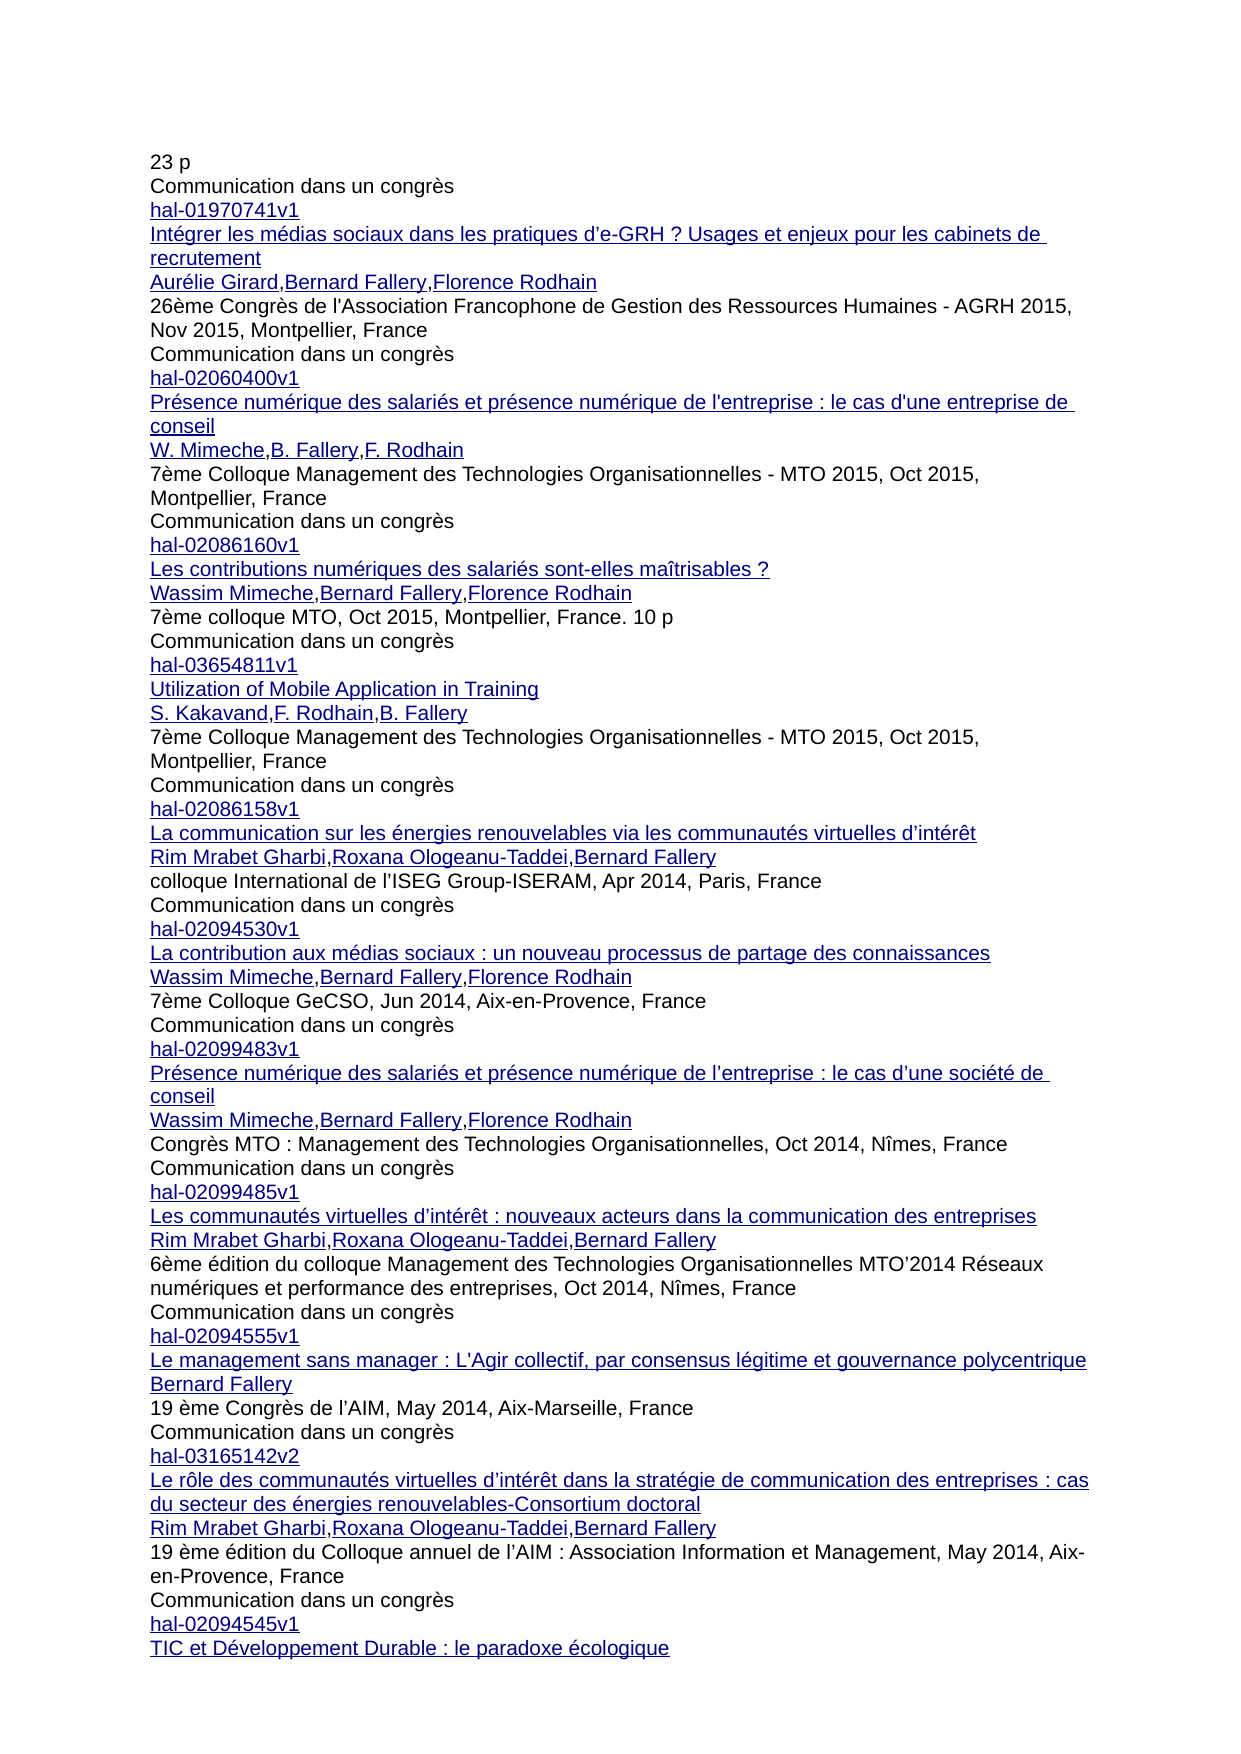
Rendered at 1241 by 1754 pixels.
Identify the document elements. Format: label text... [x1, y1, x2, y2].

table_cell Intégrer les médias sociaux dans les pratiques d’e-GRH ? Usages et enjeux pour les cabinets de recrutement Aurélie Girard,Bernard Fallery,Florence Rodhain 26ème Congrès de l'Association Francophone de Gestion des Ressources Humaines - AGRH 2015, Nov 2015, Montpellier, France Communication dans un congrès hal-02060400v1 [150, 222, 1090, 389]
table_cell Utilization of Mobile Application in Training S. Kakavand,F. Rodhain,B. Fallery 7ème Colloque Management des Technologies Organisationnelles - MTO 2015, Oct 2015, Montpellier, France Communication dans un congrès hal-02086158v1 [150, 677, 1090, 821]
table_cell Les communautés virtuelles d’intérêt : nouveaux acteurs dans la communication des entreprises Rim Mrabet Gharbi,Roxana Ologeanu-Taddei,Bernard Fallery 6ème édition du colloque Management des Technologies Organisationnelles MTO’2014 Réseaux numériques et performance des entreprises, Oct 2014, Nîmes, France Communication dans un congrès hal-02094555v1 [150, 1204, 1090, 1348]
table_cell TIC et Développement Durable : le paradoxe écologique [150, 1635, 1090, 1659]
table_cell Le rôle des communautés virtuelles d’intérêt dans la stratégie de communication des entreprises : cas du secteur des énergies renouvelables-Consortium doctoral Rim Mrabet Gharbi,Roxana Ologeanu-Taddei,Bernard Fallery 19 ème édition du Colloque annuel de l’AIM : Association Information et Management, May 2014, Aix-en-Provence, France Communication dans un congrès hal-02094545v1 [150, 1468, 1090, 1635]
table_cell Les contributions numériques des salariés sont-elles maîtrisables ? Wassim Mimeche,Bernard Fallery,Florence Rodhain 7ème colloque MTO, Oct 2015, Montpellier, France. 10 p Communication dans un congrès hal-03654811v1 [150, 557, 1090, 677]
table_cell La communication sur les énergies renouvelables via les communautés virtuelles d’intérêt Rim Mrabet Gharbi,Roxana Ologeanu-Taddei,Bernard Fallery colloque International de l’ISEG Group-ISERAM, Apr 2014, Paris, France Communication dans un congrès hal-02094530v1 [150, 821, 1090, 941]
table_cell Présence numérique des salariés et présence numérique de l’entreprise : le cas d’une société de conseil Wassim Mimeche,Bernard Fallery,Florence Rodhain Congrès MTO : Management des Technologies Organisationnelles, Oct 2014, Nîmes, France Communication dans un congrès hal-02099485v1 [150, 1060, 1090, 1204]
table_cell 23 p Communication dans un congrès hal-01970741v1 [150, 150, 1090, 222]
table_cell La contribution aux médias sociaux : un nouveau processus de partage des connaissances Wassim Mimeche,Bernard Fallery,Florence Rodhain 7ème Colloque GeCSO, Jun 2014, Aix-en-Provence, France Communication dans un congrès hal-02099483v1 [150, 941, 1090, 1060]
table_cell Présence numérique des salariés et présence numérique de l'entreprise : le cas d'une entreprise de conseil W. Mimeche,B. Fallery,F. Rodhain 7ème Colloque Management des Technologies Organisationnelles - MTO 2015, Oct 2015, Montpellier, France Communication dans un congrès hal-02086160v1 [150, 390, 1090, 557]
table_cell Le management sans manager : L'Agir collectif, par consensus légitime et gouvernance polycentrique Bernard Fallery 19 ème Congrès de l’AIM, May 2014, Aix-Marseille, France Communication dans un congrès hal-03165142v2 [150, 1348, 1090, 1468]
